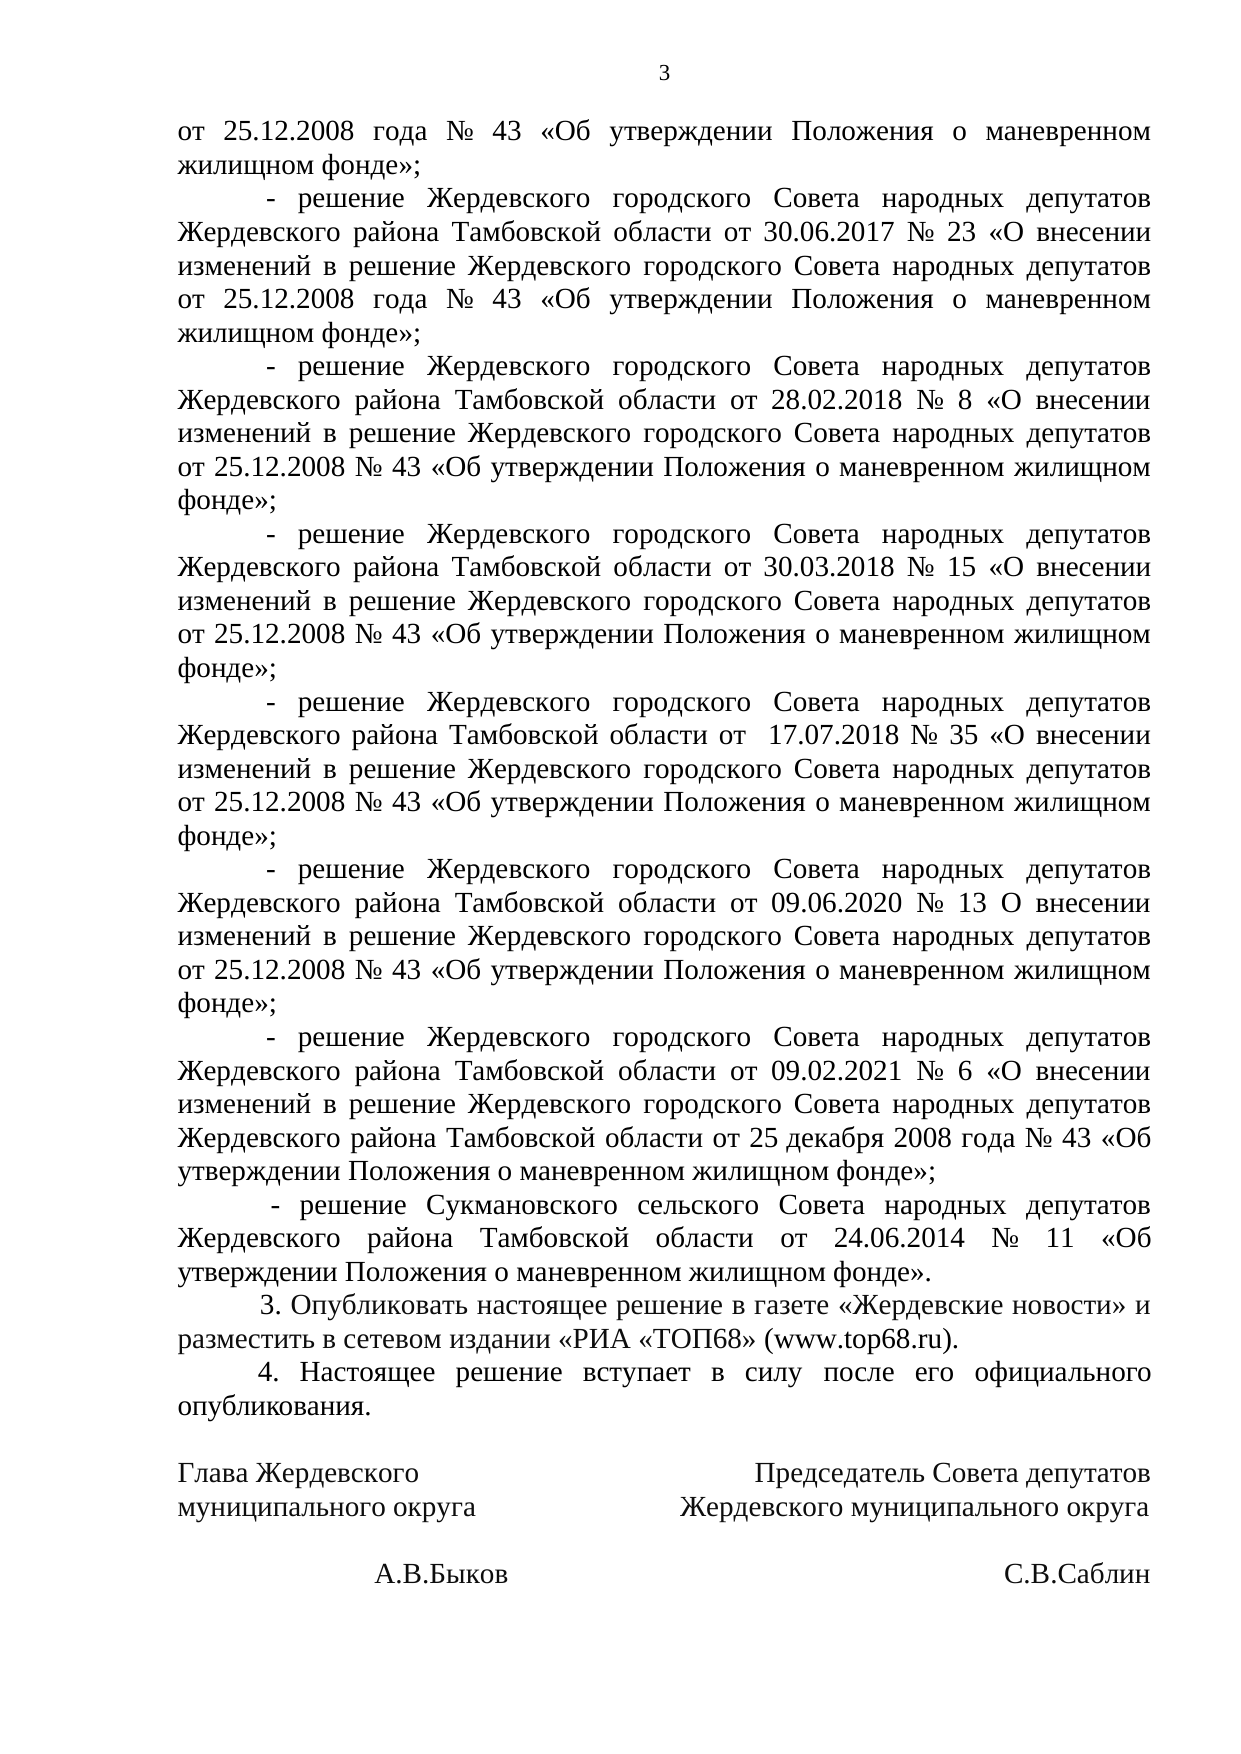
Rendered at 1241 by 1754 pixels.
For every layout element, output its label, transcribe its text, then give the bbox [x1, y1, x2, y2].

text - решение Жердевского городского Совета народных депутатов Жердевского района Тамбовской области от 28.02.2018 № 8 «О внесении изменений в решение Жердевского городского Совета народных депутатов от 25.12.2008 № 43 «Об утверждении Положения о маневренном жилищном фонде»; [177, 348, 1152, 516]
text - решение Сукмановского сельского Совета народных депутатов Жердевского района Тамбовской области от 24.06.2014 № 11 «Об утверждении Положения о маневренном жилищном фонде». [177, 1187, 1152, 1287]
text - решение Жердевского городского Совета народных депутатов Жердевского района Тамбовской области от 09.02.2021 № 6 «О внесении изменений в решение Жердевского городского Совета народных депутатов Жердевского района Тамбовской области от 25 декабря 2008 года № 43 «Об утверждении Положения о маневренном жилищном фонде»; [177, 1019, 1152, 1187]
text - решение Жердевского городского Совета народных депутатов Жердевского района Тамбовской области от 30.03.2018 № 15 «О внесении изменений в решение Жердевского городского Совета народных депутатов от 25.12.2008 № 43 «Об утверждении Положения о маневренном жилищном фонде»; [177, 516, 1152, 684]
text от 25.12.2008 года № 43 «Об утверждении Положения о маневренном жилищном фонде»; [177, 113, 1152, 181]
text Глава Жердевского Председатель Совета депутатов [177, 1455, 1152, 1489]
text 3. Опубликовать настоящее решение в газете «Жердевские новости» и разместить в сетевом издании «РИА «ТОП68» (www.top68.ru). [177, 1287, 1152, 1354]
text - решение Жердевского городского Совета народных депутатов Жердевского района Тамбовской области от 17.07.2018 № 35 «О внесении изменений в решение Жердевского городского Совета народных депутатов от 25.12.2008 № 43 «Об утверждении Положения о маневренном жилищном фонде»; [177, 684, 1152, 851]
text муниципального округа Жердевского муниципального округа [177, 1489, 1152, 1522]
text - решение Жердевского городского Совета народных депутатов Жердевского района Тамбовской области от 09.06.2020 № 13 О внесении изменений в решение Жердевского городского Совета народных депутатов от 25.12.2008 № 43 «Об утверждении Положения о маневренном жилищном фонде»; [177, 851, 1152, 1019]
text 4. Настоящее решение вступает в силу после его официального опубликования. [177, 1354, 1152, 1422]
text - решение Жердевского городского Совета народных депутатов Жердевского района Тамбовской области от 30.06.2017 № 23 «О внесении изменений в решение Жердевского городского Совета народных депутатов от 25.12.2008 года № 43 «Об утверждении Положения о маневренном жилищном фонде»; [177, 181, 1152, 348]
text А.В.Быков С.В.Саблин [177, 1556, 1152, 1589]
